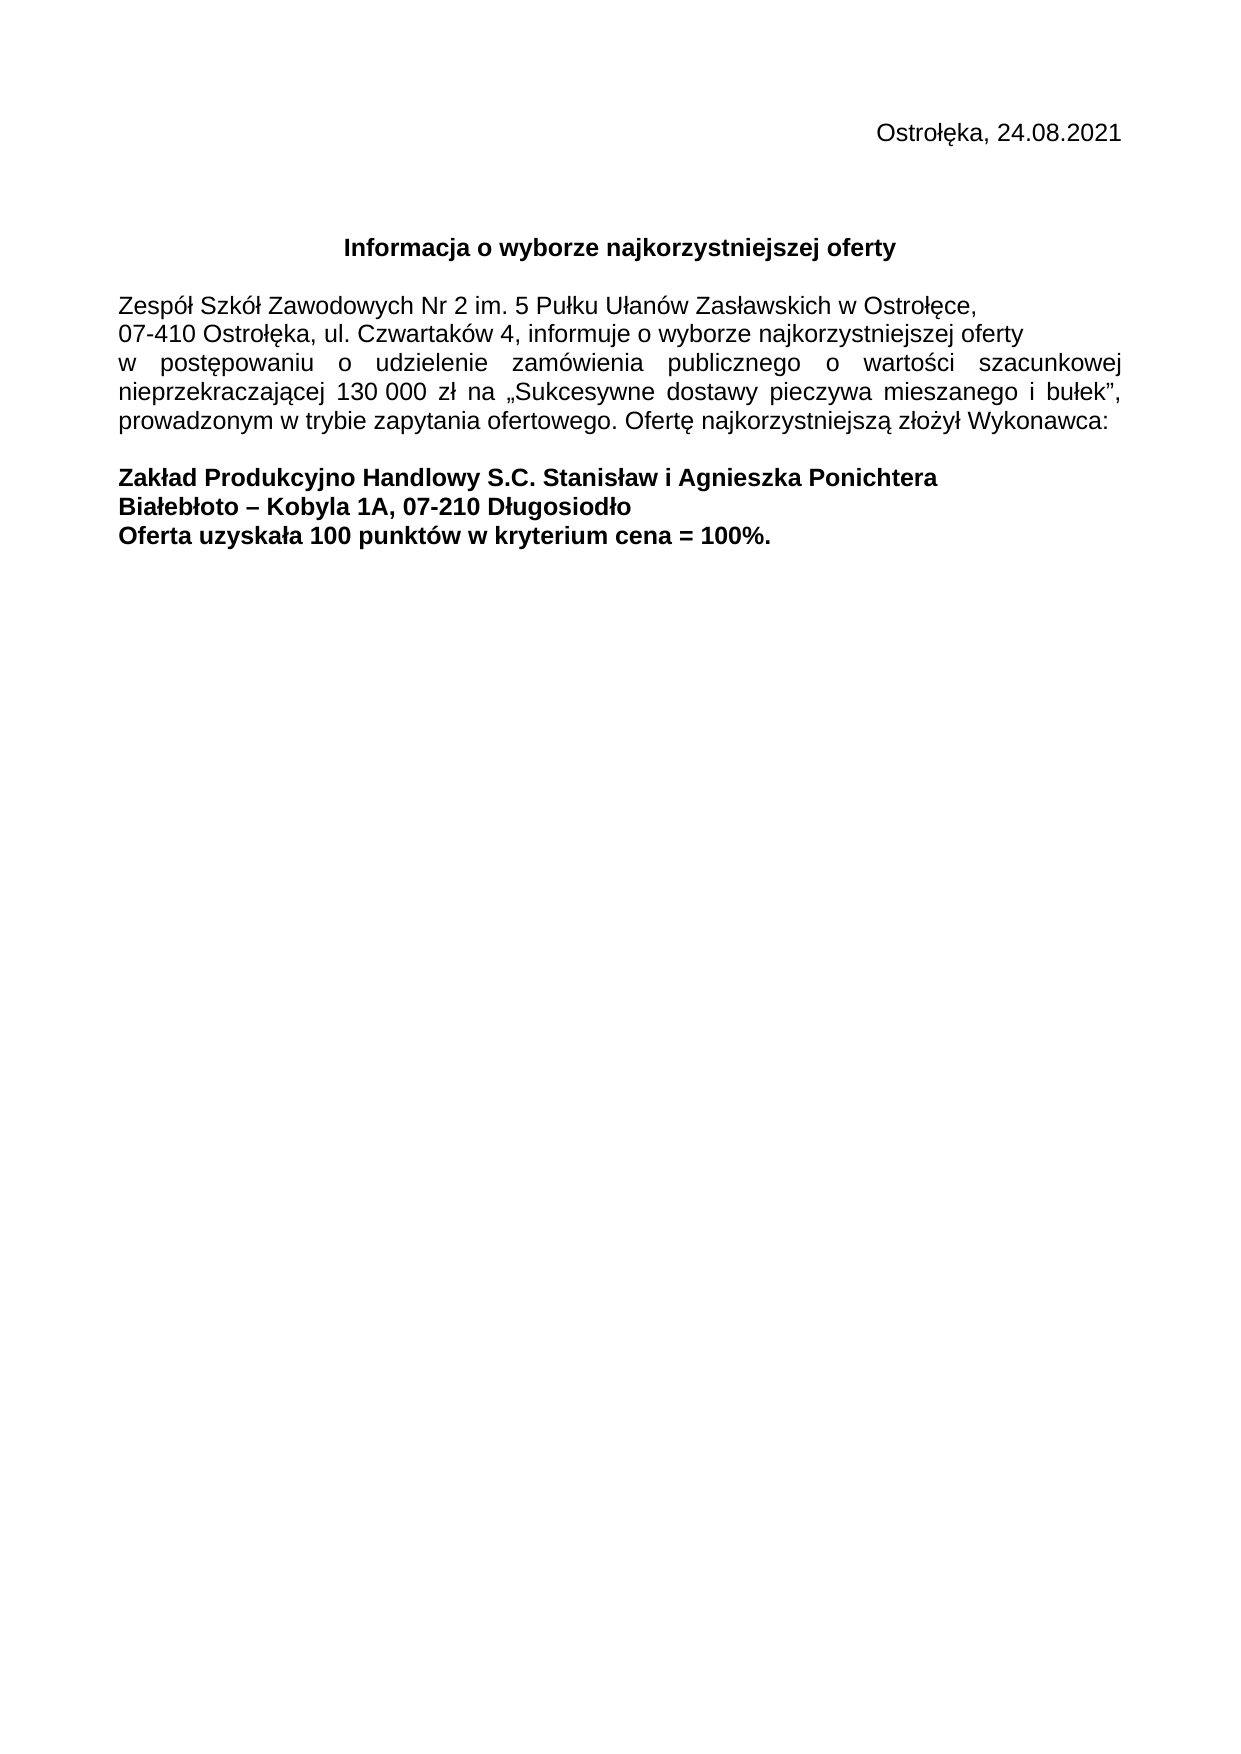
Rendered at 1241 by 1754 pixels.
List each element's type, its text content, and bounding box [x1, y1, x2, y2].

text Ostrołęka, 24.08.2021 [118, 118, 1122, 147]
text Zakład Produkcyjno Handlowy S.C. Stanisław i Agnieszka Ponichtera Białebłoto – Kobyla 1A, 07-210 Długosiodło Oferta uzyskała 100 punktów w kryterium cena = 100%. [118, 463, 1122, 549]
text 07-410 Ostrołęka, ul. Czwartaków 4, informuje o wyborze najkorzystniejszej oferty [118, 319, 1122, 348]
text Informacja o wyborze najkorzystniejszej oferty [118, 233, 1122, 262]
text Zespół Szkół Zawodowych Nr 2 im. 5 Pułku Ułanów Zasławskich w Ostrołęce, [118, 291, 1122, 319]
text w postępowaniu o udzielenie zamówienia publicznego o wartości szacunkowej nieprzekraczającej 130 000 zł na „Sukcesywne dostawy pieczywa mieszanego i bułek”, prowadzonym w trybie zapytania ofertowego. Ofertę najkorzystniejszą złożył Wykonawca: [118, 348, 1122, 434]
